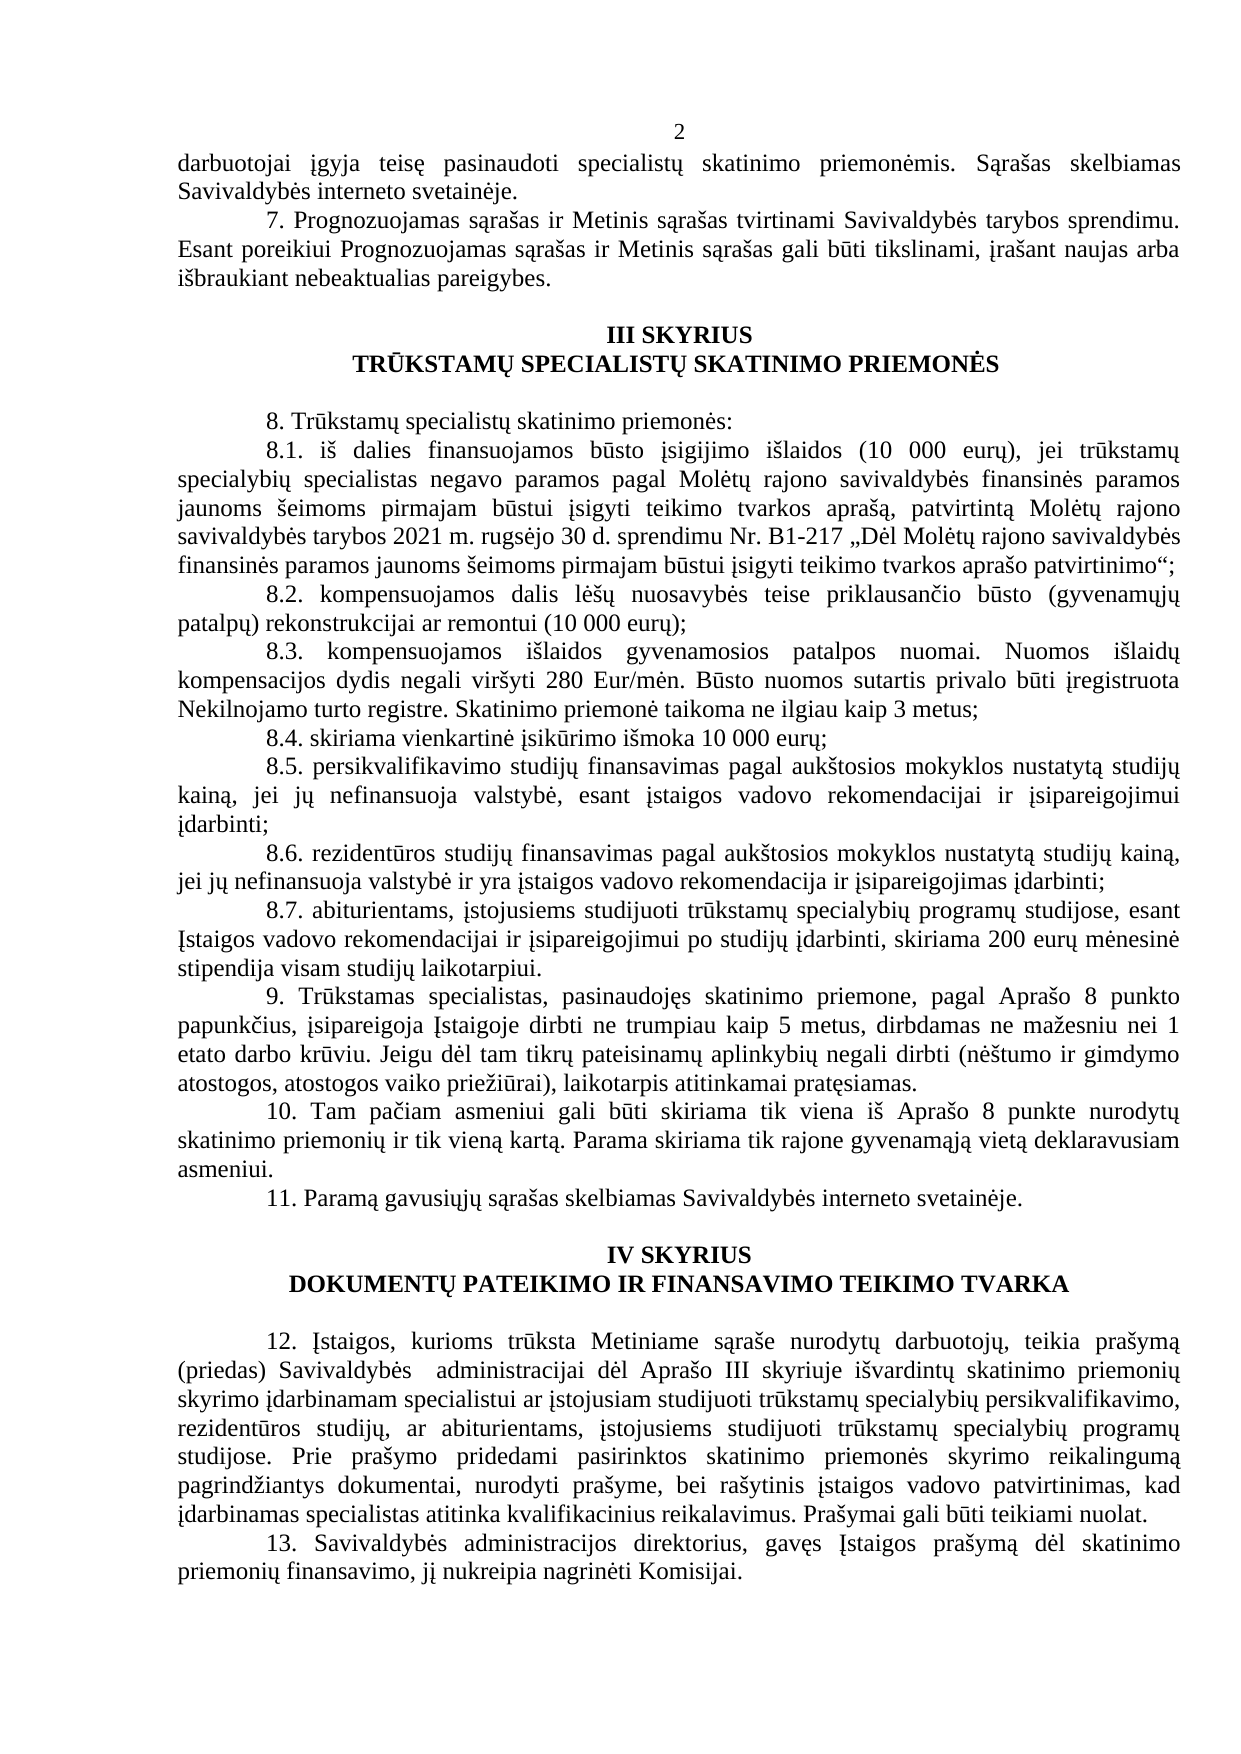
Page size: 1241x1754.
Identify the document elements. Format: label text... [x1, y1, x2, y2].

text 8. Trūkstamų specialistų skatinimo priemonės: [177, 406, 1181, 435]
text DOKUMENTŲ PATEIKIMO IR FINANSAVIMO TEIKIMO TVARKA [177, 1269, 1181, 1298]
text 8.1. iš dalies finansuojamos būsto įsigijimo išlaidos (10 000 eurų), jei trūkstamų specialybių specialistas negavo paramos pagal Molėtų rajono savivaldybės finansinės paramos jaunoms šeimoms pirmajam būstui įsigyti teikimo tvarkos aprašą, patvirtintą Molėtų rajono savivaldybės tarybos 2021 m. rugsėjo 30 d. sprendimu Nr. B1-217 „Dėl Molėtų rajono savivaldybės finansinės paramos jaunoms šeimoms pirmajam būstui įsigyti teikimo tvarkos aprašo patvirtinimo“; [177, 435, 1181, 579]
text 8.7. abiturientams, įstojusiems studijuoti trūkstamų specialybių programų studijose, esant Įstaigos vadovo rekomendacijai ir įsipareigojimui po studijų įdarbinti, skiriama 200 eurų mėnesinė stipendija visam studijų laikotarpiui. [177, 895, 1181, 981]
text 8.3. kompensuojamos išlaidos gyvenamosios patalpos nuomai. Nuomos išlaidų kompensacijos dydis negali viršyti 280 Eur/mėn. Būsto nuomos sutartis privalo būti įregistruota Nekilnojamo turto registre. Skatinimo priemonė taikoma ne ilgiau kaip 3 metus; [177, 636, 1181, 723]
text 8.4. skiriama vienkartinė įsikūrimo išmoka 10 000 eurų; [177, 723, 1181, 751]
text III SKYRIUS [177, 320, 1181, 349]
text TRŪKSTAMŲ SPECIALISTŲ SKATINIMO PRIEMONĖS [177, 349, 1181, 378]
text 11. Paramą gavusiųjų sąrašas skelbiamas Savivaldybės interneto svetainėje. [177, 1183, 1181, 1211]
text 8.2. kompensuojamos dalis lėšų nuosavybės teise priklausančio būsto (gyvenamųjų patalpų) rekonstrukcijai ar remontui (10 000 eurų); [177, 579, 1181, 636]
text 9. Trūkstamas specialistas, pasinaudojęs skatinimo priemone, pagal Aprašo 8 punkto papunkčius, įsipareigoja Įstaigoje dirbti ne trumpiau kaip 5 metus, dirbdamas ne mažesniu nei 1 etato darbo krūviu. Jeigu dėl tam tikrų pateisinamų aplinkybių negali dirbti (nėštumo ir gimdymo atostogos, atostogos vaiko priežiūrai), laikotarpis atitinkamai pratęsiamas. [177, 981, 1181, 1096]
text 8.6. rezidentūros studijų finansavimas pagal aukštosios mokyklos nustatytą studijų kainą, jei jų nefinansuoja valstybė ir yra įstaigos vadovo rekomendacija ir įsipareigojimas įdarbinti; [177, 838, 1181, 895]
text 8.5. persikvalifikavimo studijų finansavimas pagal aukštosios mokyklos nustatytą studijų kainą, jei jų nefinansuoja valstybė, esant įstaigos vadovo rekomendacijai ir įsipareigojimui įdarbinti; [177, 751, 1181, 838]
text 10. Tam pačiam asmeniui gali būti skiriama tik viena iš Aprašo 8 punkte nurodytų skatinimo priemonių ir tik vieną kartą. Parama skiriama tik rajone gyvenamąją vietą deklaravusiam asmeniui. [177, 1096, 1181, 1183]
text IV SKYRIUS [177, 1240, 1181, 1269]
text darbuotojai įgyja teisę pasinaudoti specialistų skatinimo priemonėmis. Sąrašas skelbiamas Savivaldybės interneto svetainėje. [177, 148, 1181, 205]
text 12. Įstaigos, kurioms trūksta Metiniame sąraše nurodytų darbuotojų, teikia prašymą (priedas) Savivaldybės administracijai dėl Aprašo III skyriuje išvardintų skatinimo priemonių skyrimo įdarbinamam specialistui ar įstojusiam studijuoti trūkstamų specialybių persikvalifikavimo, rezidentūros studijų, ar abiturientams, įstojusiems studijuoti trūkstamų specialybių programų studijose. Prie prašymo pridedami pasirinktos skatinimo priemonės skyrimo reikalingumą pagrindžiantys dokumentai, nurodyti prašyme, bei rašytinis įstaigos vadovo patvirtinimas, kad įdarbinamas specialistas atitinka kvalifikacinius reikalavimus. Prašymai gali būti teikiami nuolat. [177, 1326, 1181, 1528]
text 13. Savivaldybės administracijos direktorius, gavęs Įstaigos prašymą dėl skatinimo priemonių finansavimo, jį nukreipia nagrinėti Komisijai. [177, 1528, 1181, 1585]
text 7. Prognozuojamas sąrašas ir Metinis sąrašas tvirtinami Savivaldybės tarybos sprendimu. Esant poreikiui Prognozuojamas sąrašas ir Metinis sąrašas gali būti tikslinami, įrašant naujas arba išbraukiant nebeaktualias pareigybes. [177, 205, 1181, 291]
